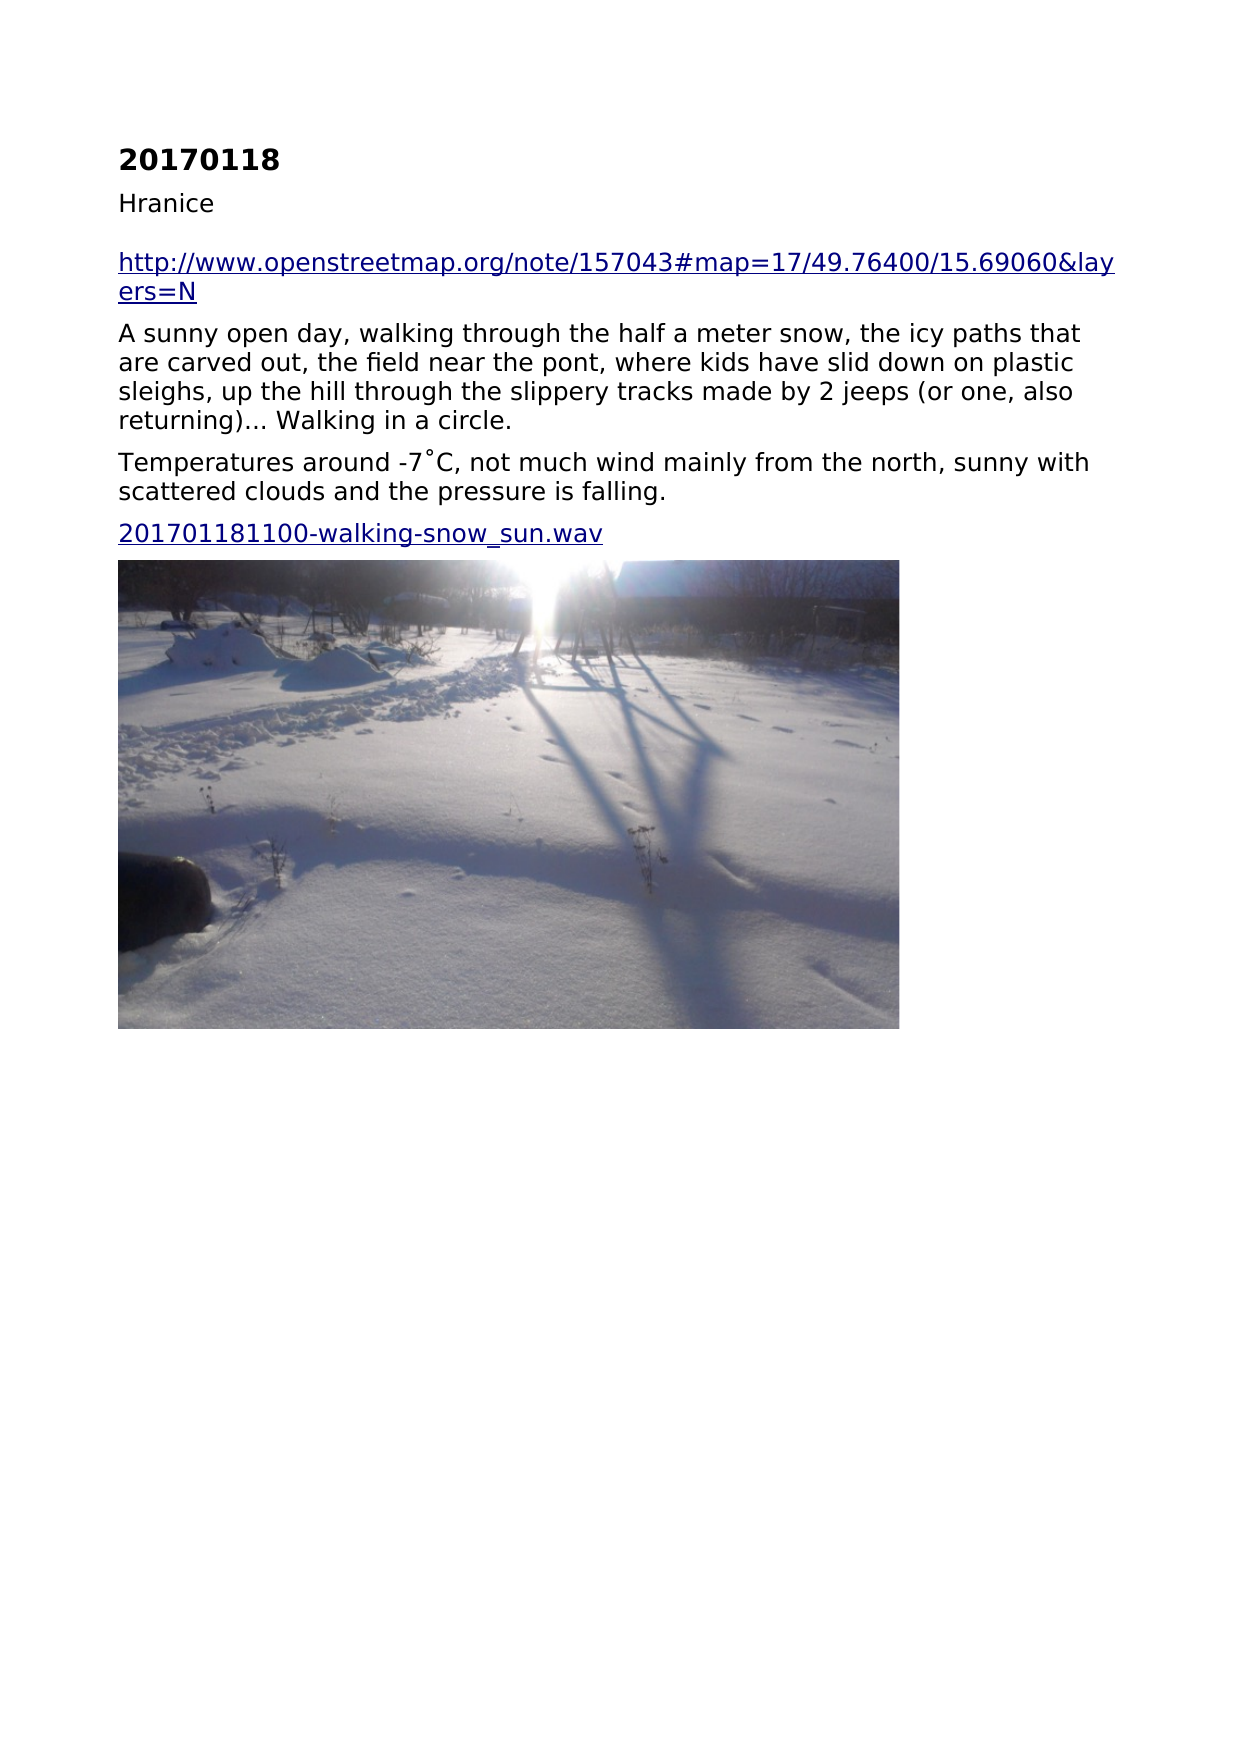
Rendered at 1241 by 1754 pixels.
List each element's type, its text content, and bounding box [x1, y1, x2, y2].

picture [118, 560, 900, 1029]
text 201701181100-walking-snow_sun.wav [118, 519, 1122, 548]
text Temperatures around -7˚C, not much wind mainly from the north, sunny with scattered clouds and the pressure is falling. [118, 448, 1122, 506]
text A sunny open day, walking through the half a meter snow, the icy paths that are carved out, the field near the pont, where kids have slid down on plastic sleighs, up the hill through the slippery tracks made by 2 jeeps (or one, also returning)... Walking in a circle. [118, 319, 1122, 435]
text Hranice http://www.openstreetmap.org/note/157043#map=17/49.76400/15.69060&layers=N [118, 189, 1122, 306]
subtitle 20170118 [118, 143, 1122, 177]
